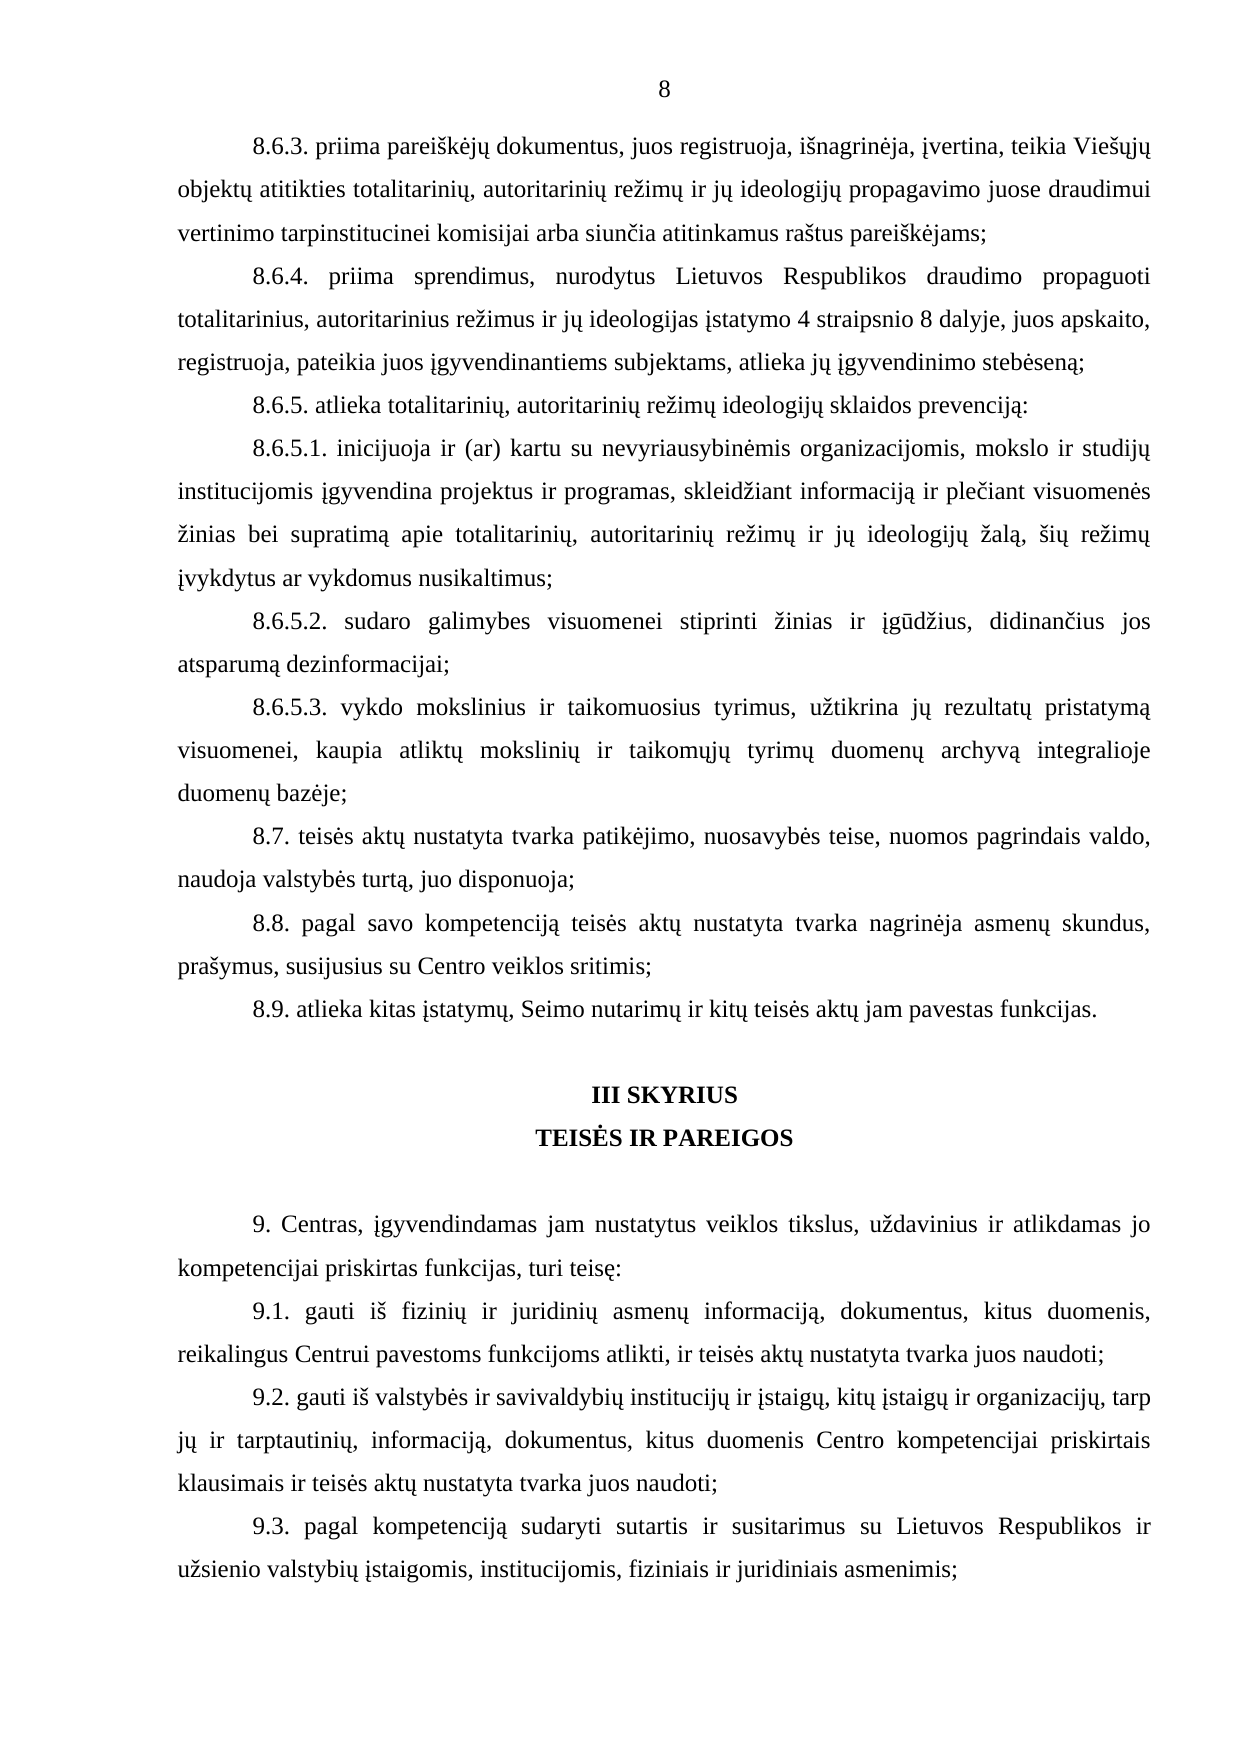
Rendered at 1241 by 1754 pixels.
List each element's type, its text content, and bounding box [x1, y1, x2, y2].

text 9.3. pagal kompetenciją sudaryti sutartis ir susitarimus su Lietuvos Respublikos ir užsienio valstybių įstaigomis, institucijomis, fiziniais ir juridiniais asmenimis; [177, 1511, 1152, 1583]
text 8.7. teisės aktų nustatyta tvarka patikėjimo, nuosavybės teise, nuomos pagrindais valdo, naudoja valstybės turtą, juo disponuoja; [177, 821, 1152, 893]
text TEISĖS IR PAREIGOS [177, 1123, 1152, 1152]
text III SKYRIUS [177, 1080, 1152, 1109]
text 8.6.5.3. vykdo mokslinius ir taikomuosius tyrimus, užtikrina jų rezultatų pristatymą visuomenei, kaupia atliktų mokslinių ir taikomųjų tyrimų duomenų archyvą integralioje duomenų bazėje; [177, 692, 1152, 807]
text 8.6.4. priima sprendimus, nurodytus Lietuvos Respublikos draudimo propaguoti totalitarinius, autoritarinius režimus ir jų ideologijas įstatymo 4 straipsnio 8 dalyje, juos apskaito, registruoja, pateikia juos įgyvendinantiems subjektams, atlieka jų įgyvendinimo stebėseną; [177, 261, 1152, 376]
text 8.9. atlieka kitas įstatymų, Seimo nutarimų ir kitų teisės aktų jam pavestas funkcijas. [177, 994, 1152, 1023]
text 8.8. pagal savo kompetenciją teisės aktų nustatyta tvarka nagrinėja asmenų skundus, prašymus, susijusius su Centro veiklos sritimis; [177, 908, 1152, 979]
text 8.6.5.2. sudaro galimybes visuomenei stiprinti žinias ir įgūdžius, didinančius jos atsparumą dezinformacijai; [177, 606, 1152, 678]
text 9. Centras, įgyvendindamas jam nustatytus veiklos tikslus, uždavinius ir atlikdamas jo kompetencijai priskirtas funkcijas, turi teisę: [177, 1209, 1152, 1281]
text 9.1. gauti iš fizinių ir juridinių asmenų informaciją, dokumentus, kitus duomenis, reikalingus Centrui pavestoms funkcijoms atlikti, ir teisės aktų nustatyta tvarka juos naudoti; [177, 1296, 1152, 1368]
text 8.6.3. priima pareiškėjų dokumentus, juos registruoja, išnagrinėja, įvertina, teikia Viešųjų objektų atitikties totalitarinių, autoritarinių režimų ir jų ideologijų propagavimo juose draudimui vertinimo tarpinstitucinei komisijai arba siunčia atitinkamus raštus pareiškėjams; [177, 131, 1152, 246]
text 8.6.5.1. inicijuoja ir (ar) kartu su nevyriausybinėmis organizacijomis, mokslo ir studijų institucijomis įgyvendina projektus ir programas, skleidžiant informaciją ir plečiant visuomenės žinias bei supratimą apie totalitarinių, autoritarinių režimų ir jų ideologijų žalą, šių režimų įvykdytus ar vykdomus nusikaltimus; [177, 433, 1152, 591]
text 9.2. gauti iš valstybės ir savivaldybių institucijų ir įstaigų, kitų įstaigų ir organizacijų, tarp jų ir tarptautinių, informaciją, dokumentus, kitus duomenis Centro kompetencijai priskirtais klausimais ir teisės aktų nustatyta tvarka juos naudoti; [177, 1382, 1152, 1497]
text 8.6.5. atlieka totalitarinių, autoritarinių režimų ideologijų sklaidos prevenciją: [177, 390, 1152, 419]
